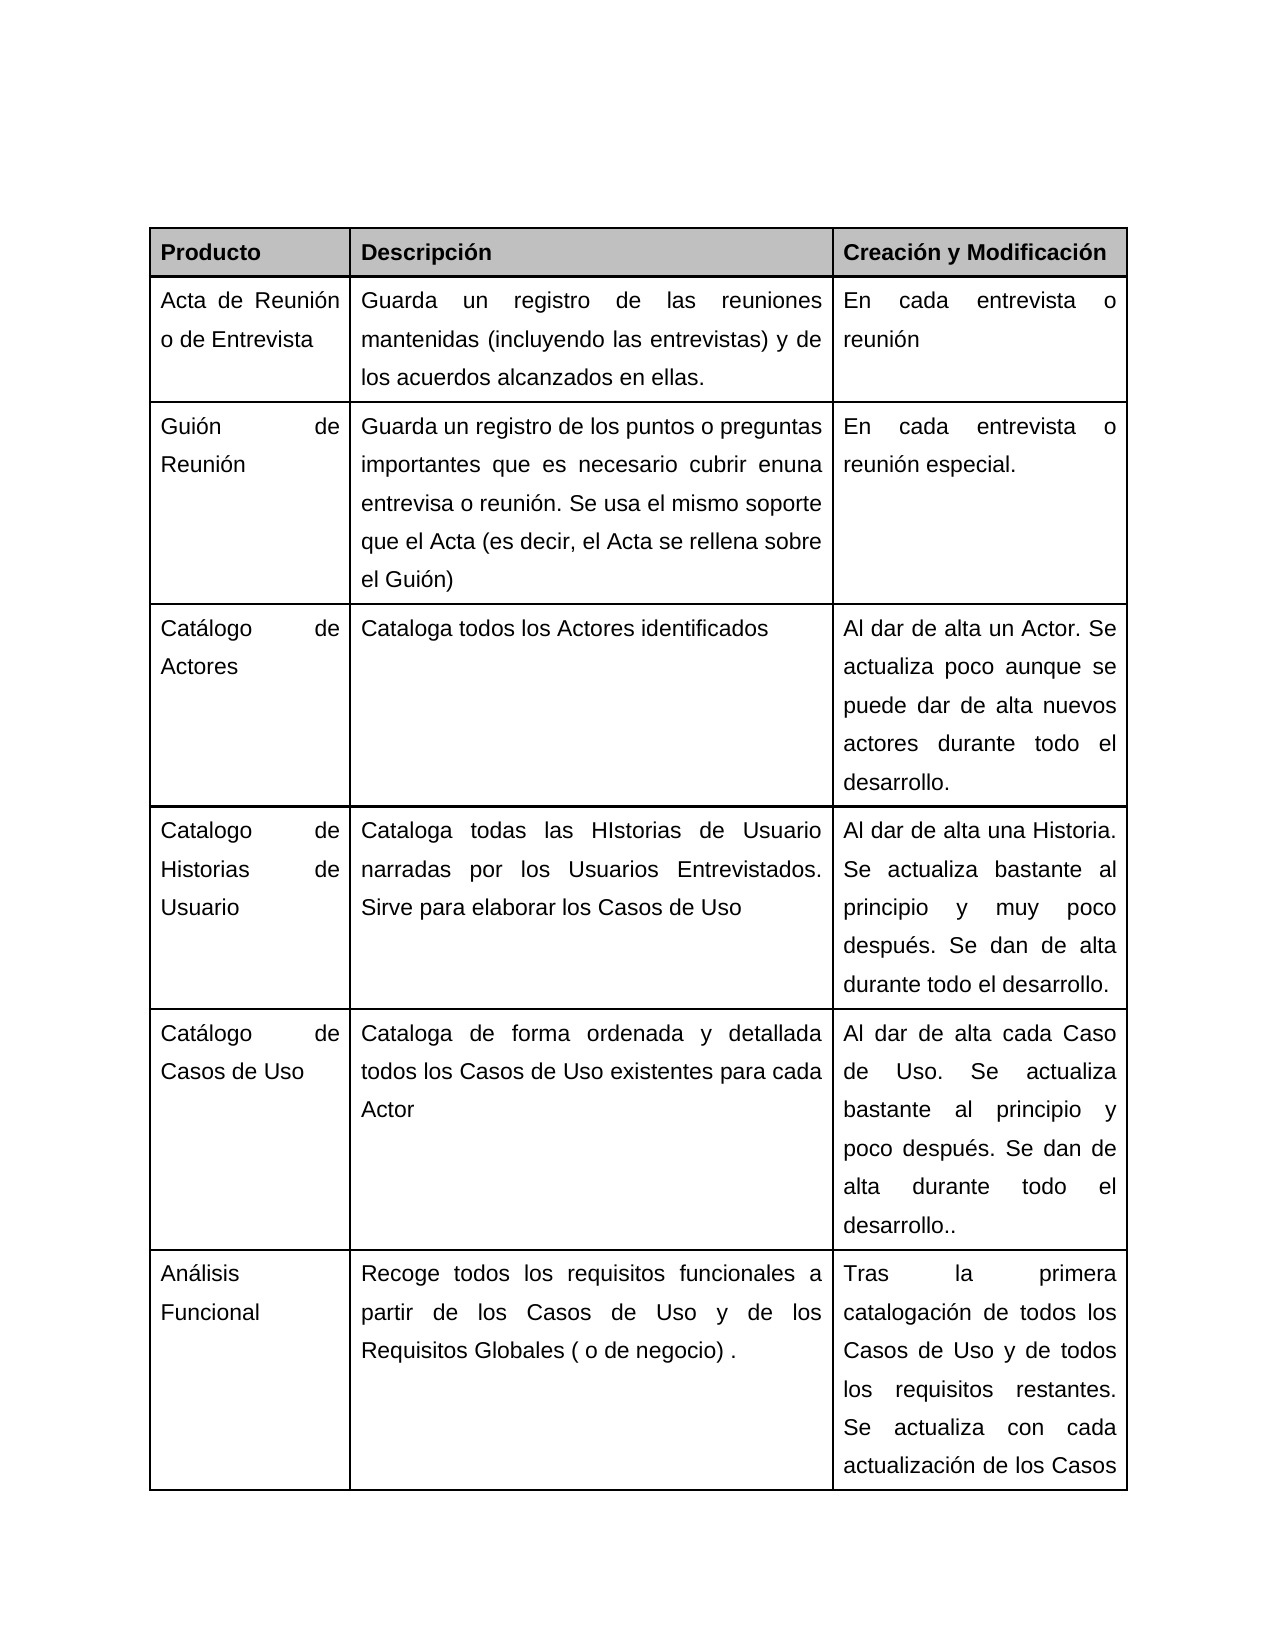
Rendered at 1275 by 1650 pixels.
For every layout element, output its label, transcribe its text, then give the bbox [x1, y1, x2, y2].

table_cell Catálogo de Casos de Uso [151, 1010, 349, 1248]
table_cell Cataloga todas las HIstorias de Usuario narradas por los Usuarios Entrevistados. Sirve para elaborar los Casos de Uso [351, 808, 832, 1008]
table_cell En cada entrevista o reunión especial. [834, 403, 1126, 603]
table_cell Cataloga todos los Actores identificados [351, 605, 832, 805]
table_cell Al dar de alta cada Caso de Uso. Se actualiza bastante al principio y poco después. Se dan de alta durante todo el desarrollo.. [834, 1010, 1126, 1248]
table_cell Al dar de alta una Historia. Se actualiza bastante al principio y muy poco después. Se dan de alta durante todo el desarrollo. [834, 808, 1126, 1008]
table_cell Guarda un registro de los puntos o preguntas importantes que es necesario cubrir enuna entrevisa o reunión. Se usa el mismo soporte que el Acta (es decir, el Acta se rellena sobre el Guión) [351, 403, 832, 603]
table_cell Al dar de alta un Actor. Se actualiza poco aunque se puede dar de alta nuevos actores durante todo el desarrollo. [834, 605, 1126, 805]
table_cell Análisis Funcional [151, 1251, 349, 1489]
table_cell Cataloga de forma ordenada y detallada todos los Casos de Uso existentes para cada Actor [351, 1010, 832, 1248]
table_cell En cada entrevista o reunión [834, 278, 1126, 401]
table_cell Catalogo de Historias de Usuario [151, 808, 349, 1008]
table_cell Guarda un registro de las reuniones mantenidas (incluyendo las entrevistas) y de los acuerdos alcanzados en ellas. [351, 278, 832, 401]
table_cell Catálogo de Actores [151, 605, 349, 805]
table_cell Recoge todos los requisitos funcionales a partir de los Casos de Uso y de los Requisitos Globales ( o de negocio) . [351, 1251, 832, 1489]
table_cell Guión de Reunión [151, 403, 349, 603]
table_header Creación y Modificación [834, 229, 1126, 275]
table_cell Tras la primera catalogación de todos los Casos de Uso y de todos los requisitos restantes. Se actualiza con cada actualización de los Casos [834, 1251, 1126, 1489]
table_header Producto [151, 229, 349, 275]
table_cell Acta de Reunión o de Entrevista [151, 278, 349, 401]
table_header Descripción [351, 229, 832, 275]
